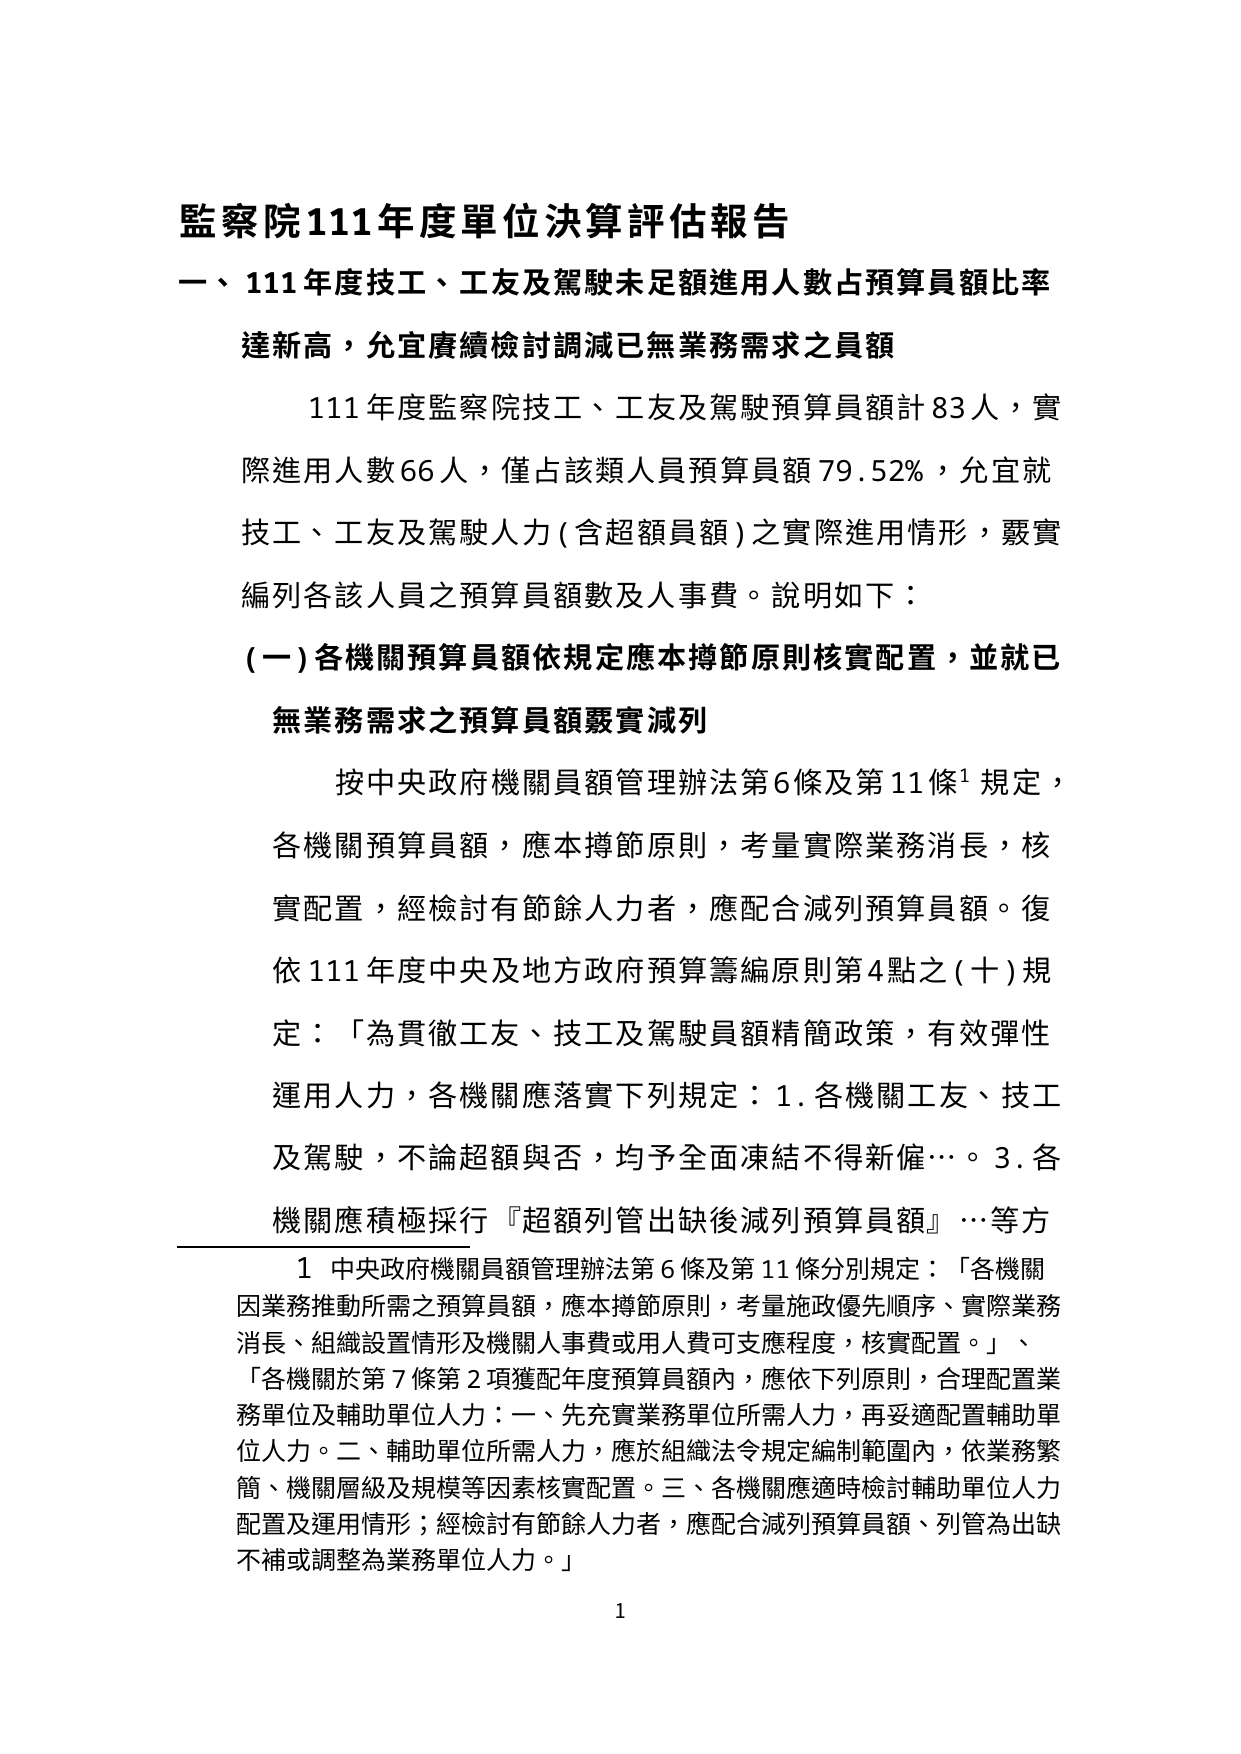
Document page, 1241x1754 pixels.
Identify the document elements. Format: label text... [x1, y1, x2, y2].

text 111年度監察院技工、工友及駕駛預算員額計83人，實際進用人數66人，僅占該類人員預算員額79.52%，允宜就技工、工友及駕駛人力(含超額員額)之實際進用情形，覈實編列各該人員之預算員額數及人事費。說明如下： [236, 365, 1063, 615]
text 按中央政府機關員額管理辦法第6條及第11條規定，各機關預算員額，應本撙節原則，考量實際業務消長，核實配置，經檢討有節餘人力者，應配合減列預算員額。復依111年度中央及地方政府預算籌編原則第4點之(十)規定：「為貫徹工友、技工及駕駛員額精簡政策，有效彈性運用人力，各機關應落實下列規定：1.各機關工友、技工及駕駛，不論超額與否，均予全面凍結不得新僱…。3.各機關應積極採行『超額列管出缺後減列預算員額』…等方式，…。」準此，各機關預算員額應本撙節原則核實配置，對已無業務需求之技工、工友及駕駛預算員額，允應覈實減列。 [266, 740, 1063, 1240]
text 一、111年度技工、工友及駕駛未足額進用人數占預算員額比率達新高，允宜賡續檢討調減已無業務需求之員額 [177, 240, 1063, 365]
text 中央政府機關員額管理辦法第6條及第11條分別規定：「各機關因業務推動所需之預算員額，應本撙節原則，考量施政優先順序、實際業務消長、組織設置情形及機關人事費或用人費可支應程度，核實配置。」、「各機關於第7條第2項獲配年度預算員額內，應依下列原則，合理配置業務單位及輔助單位人力：一、先充實業務單位所需人力，再妥適配置輔助單位人力。二、輔助單位所需人力，應於組織法令規定編制範圍內，依業務繁簡、機關層級及規模等因素核實配置。三、各機關應適時檢討輔助單位人力配置及運用情形；經檢討有節餘人力者，應配合減列預算員額、列管為出缺不補或調整為業務單位人力。」 [236, 1247, 1063, 1577]
text (一)各機關預算員額依規定應本撙節原則核實配置，並就已無業務需求之預算員額覈實減列 [236, 615, 1063, 740]
text 監察院111年度單位決算評估報告 [177, 177, 1063, 240]
